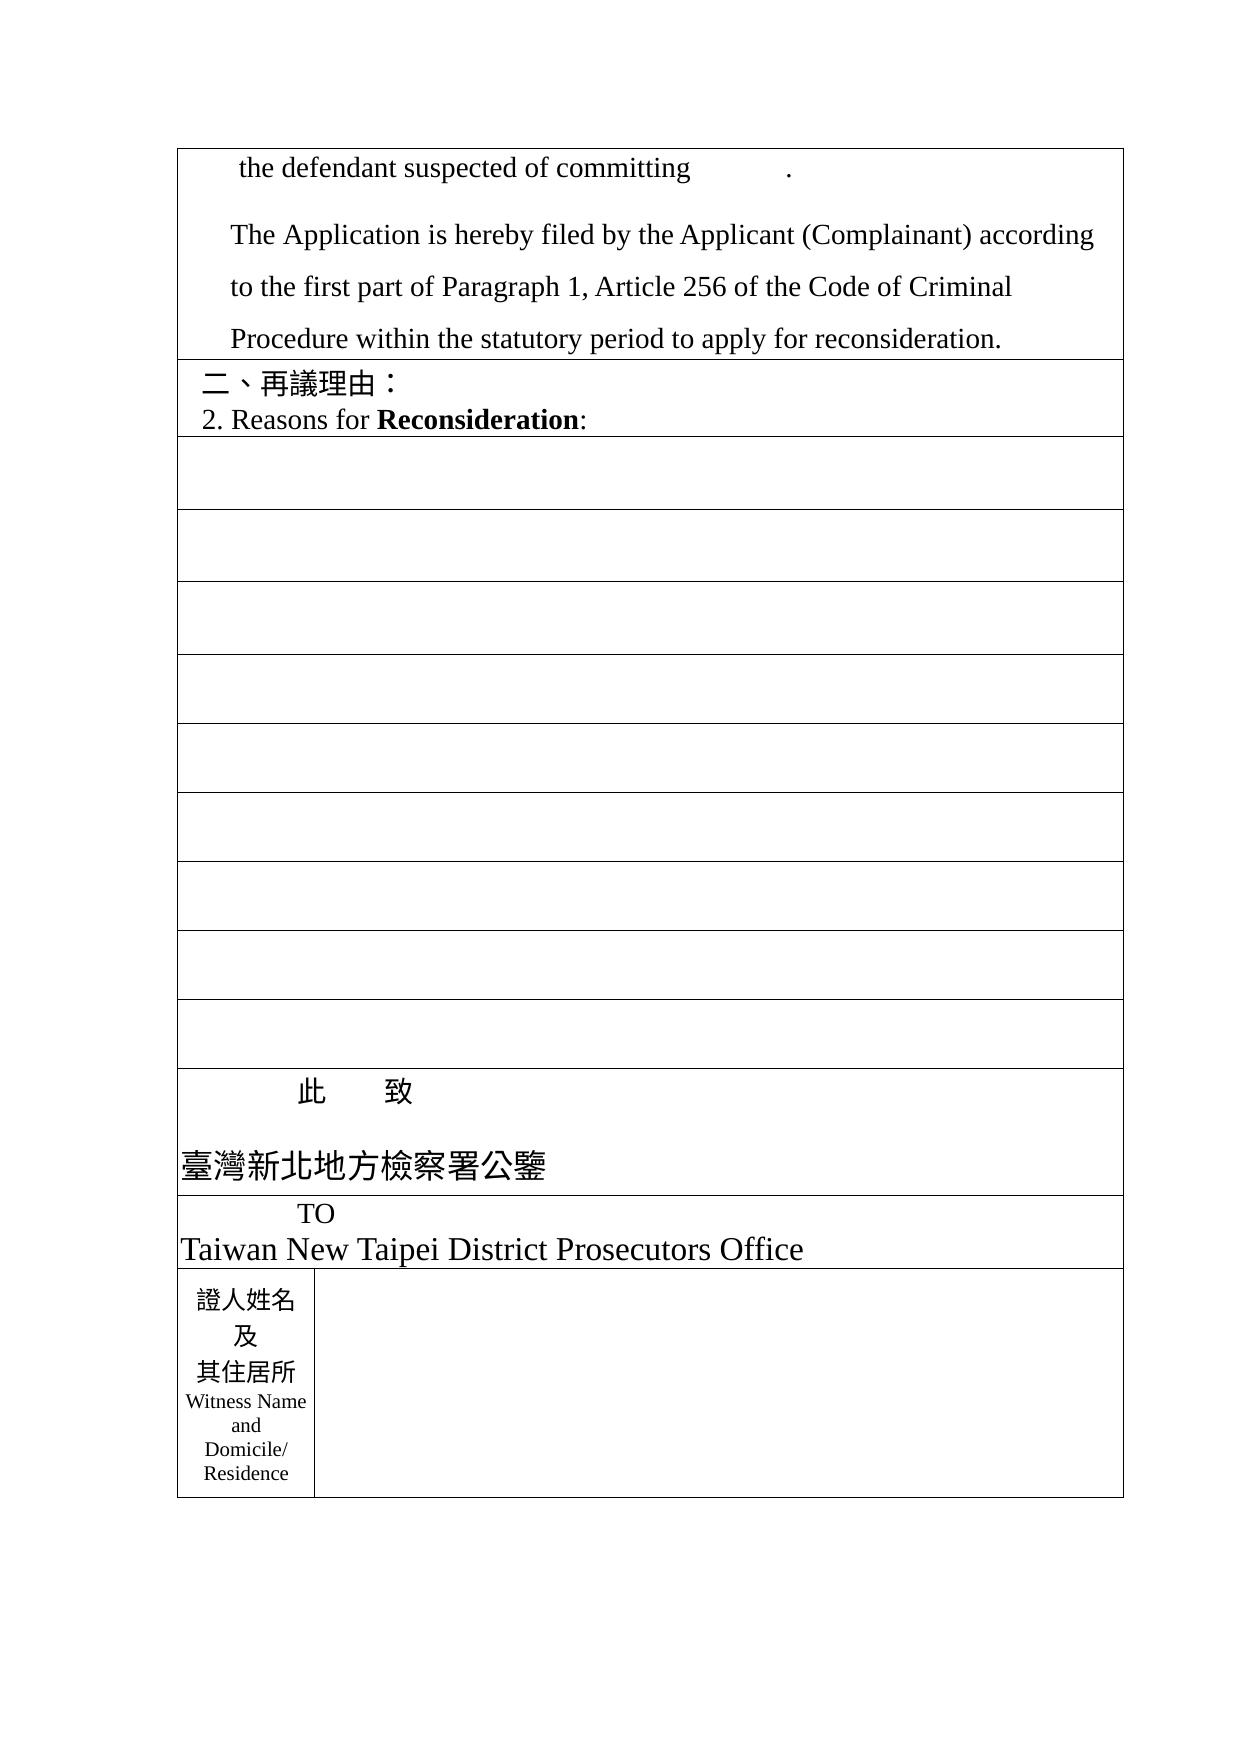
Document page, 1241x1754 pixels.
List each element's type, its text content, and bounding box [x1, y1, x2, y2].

table_cell [315, 1269, 1123, 1497]
table_cell 證人姓名 及 其住居所 Witness Name and Domicile/ Residence [178, 1269, 314, 1497]
table_cell [178, 437, 1123, 508]
table_cell 此 致 臺灣新北地方檢察署公鑒 [178, 1069, 1123, 1195]
table_cell [178, 724, 1123, 792]
table_cell 二、再議理由： 2. Reasons for Reconsideration: [178, 360, 1123, 436]
table_cell TO Taiwan New Taipei District Prosecutors Office [178, 1196, 1123, 1268]
table_cell [178, 655, 1123, 722]
table_cell [178, 793, 1123, 861]
table_cell [178, 931, 1123, 999]
table_cell 一、為不服 鈞署 年度 字第 號被告 涉嫌 乙案，檢察官所為之Combin，今聲請 人（即告訴人）依刑事訴訟法第256條第1項前段之規定，於法定 期間內聲請再議。 1. The Applicant is unsatisfied with a ruling of case year zhi NO. by the prosecutor of your Office regarding the defendant suspected of committing . The Application is hereby filed by the Applicant (Complainant) according to the first part of Paragraph 1, Article 256 of the Code of Criminal Procedure within the statutory period to apply for reconsideration. [178, 149, 1123, 359]
table_cell [178, 510, 1123, 581]
table_cell [178, 582, 1123, 653]
table_cell [178, 1000, 1123, 1068]
table_cell [178, 862, 1123, 930]
